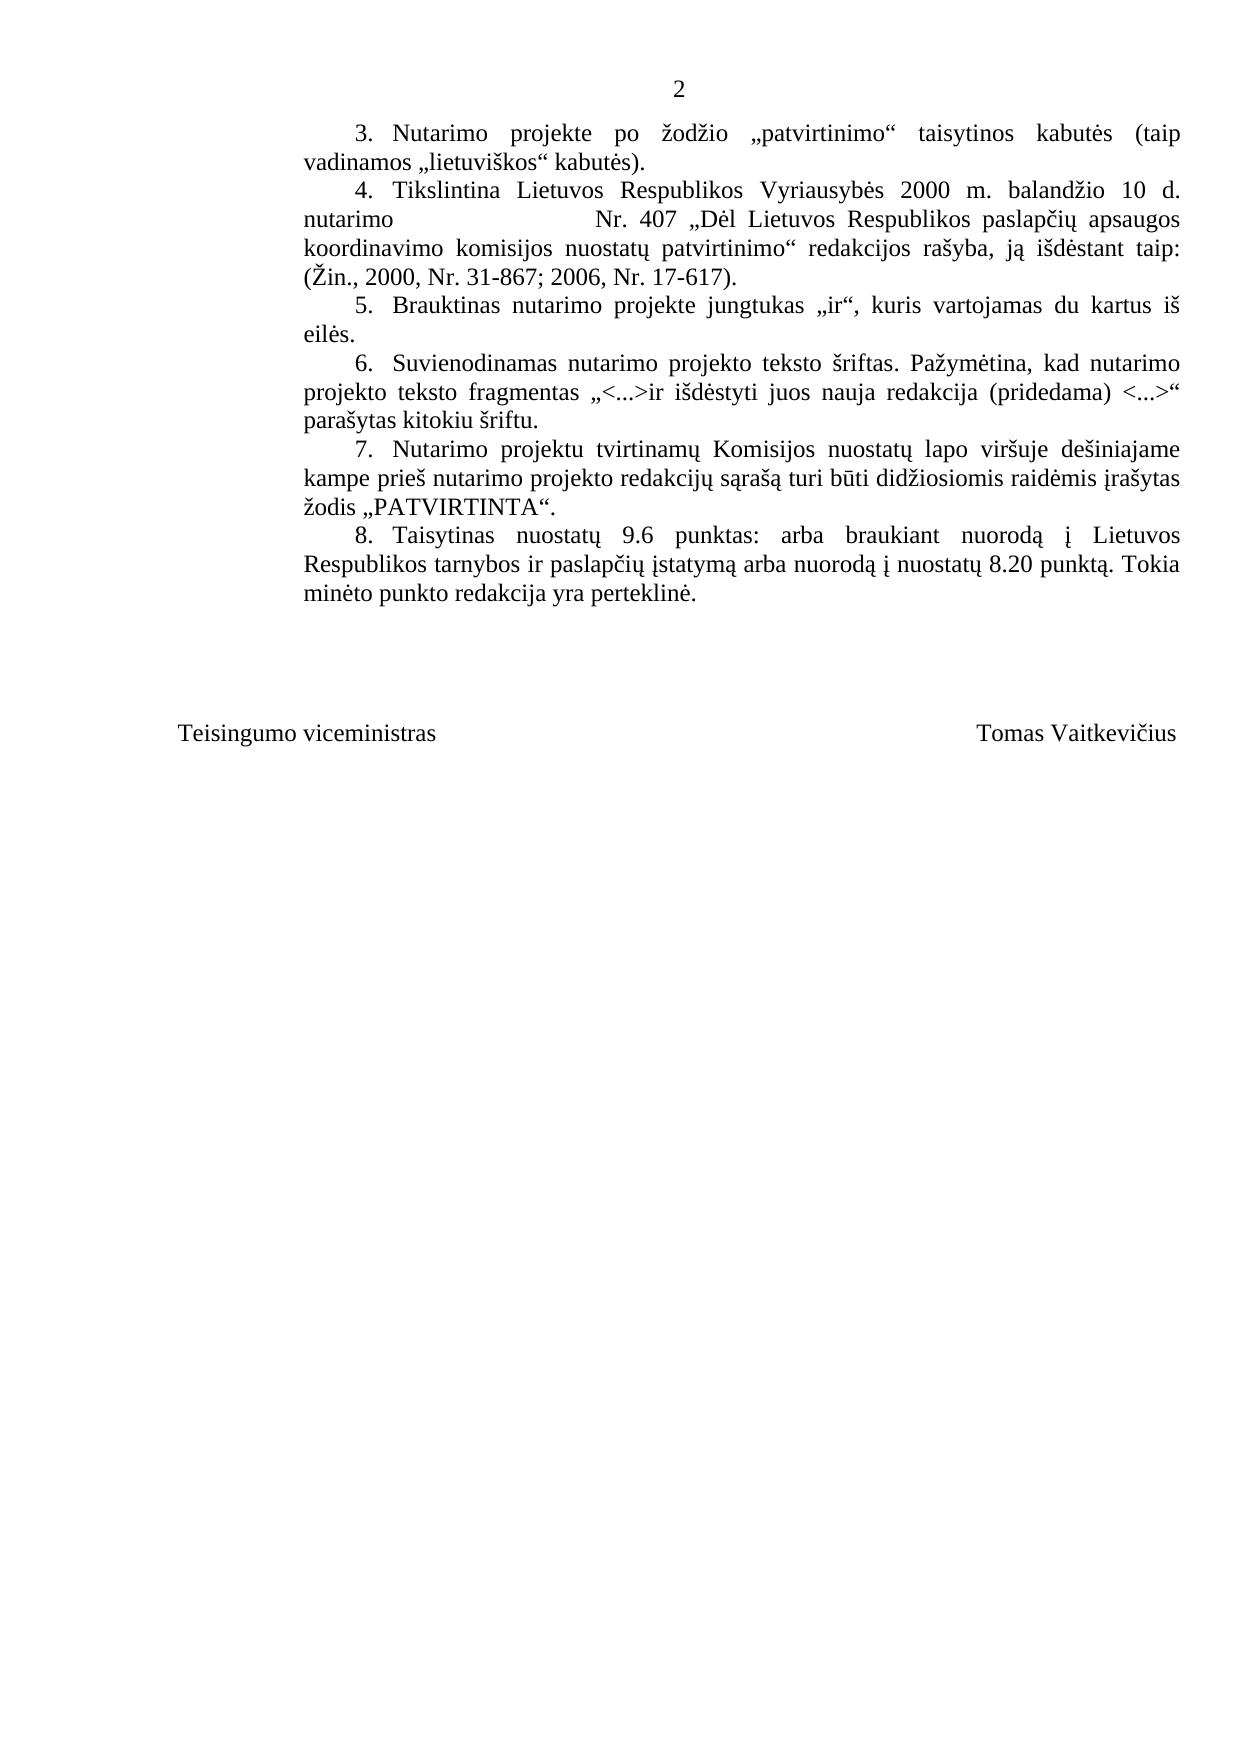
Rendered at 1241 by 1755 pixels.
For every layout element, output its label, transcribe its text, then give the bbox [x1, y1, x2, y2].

list Brauktinas nutarimo projekte jungtukas „ir“, kuris vartojamas du kartus iš eilės. [266, 291, 1181, 348]
list Nutarimo projekte po žodžio „patvirtinimo“ taisytinos kabutės (taip vadinamos „lietuviškos“ kabutės). [266, 118, 1181, 176]
list Taisytinas nuostatų 9.6 punktas: arba braukiant nuorodą į Lietuvos Respublikos tarnybos ir paslapčių įstatymą arba nuorodą į nuostatų 8.20 punktą. Tokia minėto punkto redakcija yra perteklinė. [266, 521, 1181, 607]
list Nutarimo projektu tvirtinamų Komisijos nuostatų lapo viršuje dešiniajame kampe prieš nutarimo projekto redakcijų sąrašą turi būti didžiosiomis raidėmis įrašytas žodis „PATVIRTINTA“. [266, 434, 1181, 521]
list Suvienodinamas nutarimo projekto teksto šriftas. Pažymėtina, kad nutarimo projekto teksto fragmentas „<...>ir išdėstyti juos nauja redakcija (pridedama) <...>“ parašytas kitokiu šriftu. [266, 348, 1181, 434]
list Tikslintina Lietuvos Respublikos Vyriausybės 2000 m. balandžio 10 d. nutarimo Nr. 407 „Dėl Lietuvos Respublikos paslapčių apsaugos koordinavimo komisijos nuostatų patvirtinimo“ redakcijos rašyba, ją išdėstant taip: (Žin., 2000, Nr. 31-867; 2006, Nr. 17-617). [266, 176, 1181, 291]
text Teisingumo viceministras Tomas Vaitkevičius [177, 718, 1181, 780]
